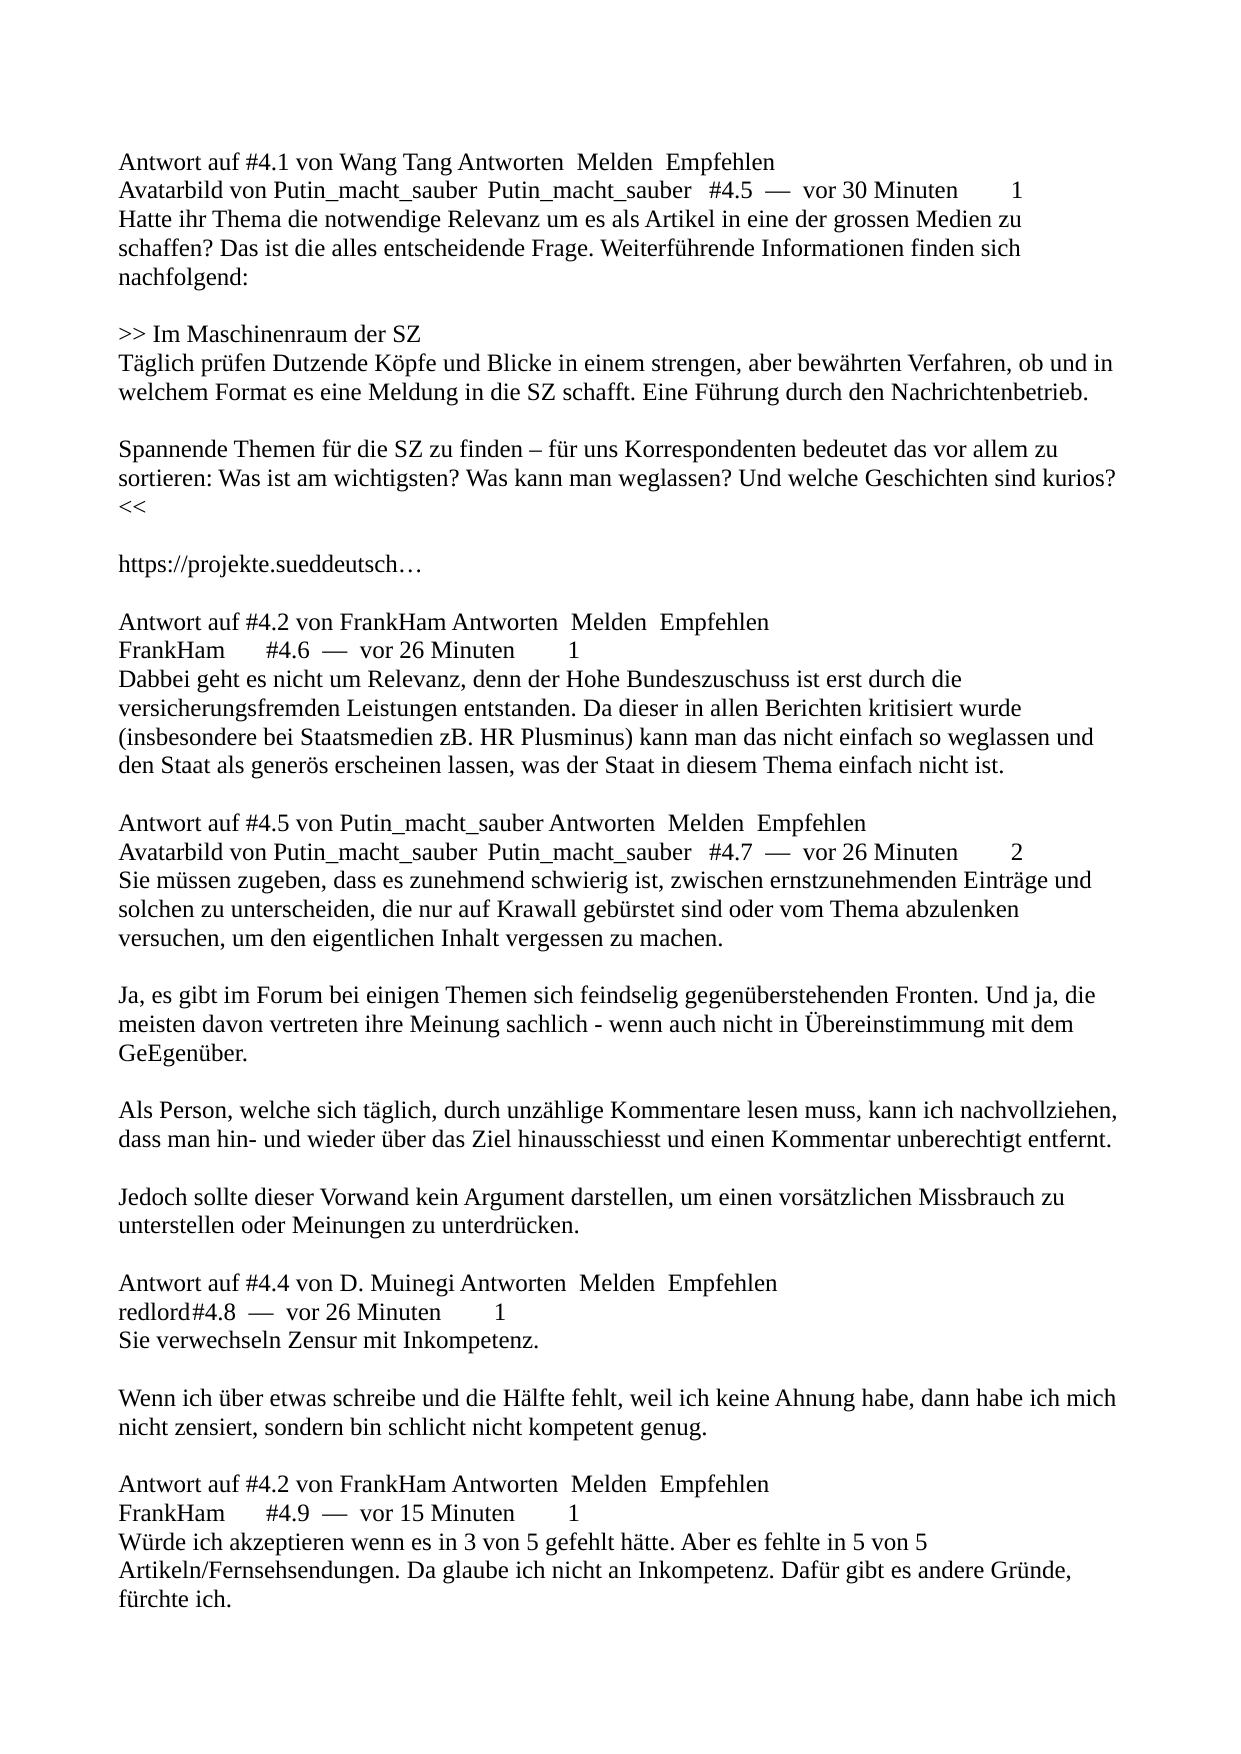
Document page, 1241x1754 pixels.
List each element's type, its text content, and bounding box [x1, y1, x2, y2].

text Dabbei geht es nicht um Relevanz, denn der Hohe Bundeszuschuss ist erst durch die versicherungsfremden Leistungen entstanden. Da dieser in allen Berichten kritisiert wurde (insbesondere bei Staatsmedien zB. HR Plusminus) kann man das nicht einfach so weglassen und den Staat als generös erscheinen lassen, was der Staat in diesem Thema einfach nicht ist. [118, 664, 1122, 779]
text Antwort auf #4.2 von FrankHam Antworten Melden Empfehlen [118, 607, 1122, 636]
text Avatarbild von Putin_macht_sauber Putin_macht_sauber #4.5 — vor 30 Minuten 1 [118, 176, 1122, 204]
text Sie müssen zugeben, dass es zunehmend schwierig ist, zwischen ernstzunehmenden Einträge und solchen zu unterscheiden, die nur auf Krawall gebürstet sind oder vom Thema abzulenken versuchen, um den eigentlichen Inhalt vergessen zu machen. [118, 866, 1122, 952]
text Antwort auf #4.1 von Wang Tang Antworten Melden Empfehlen [118, 147, 1122, 176]
text Antwort auf #4.2 von FrankHam Antworten Melden Empfehlen [118, 1469, 1122, 1498]
text Ja, es gibt im Forum bei einigen Themen sich feindselig gegenüberstehenden Fronten. Und ja, die meisten davon vertreten ihre Meinung sachlich - wenn auch nicht in Übereinstimmung mit dem GeEgenüber. [118, 981, 1122, 1067]
text Täglich prüfen Dutzende Köpfe und Blicke in einem strengen, aber bewährten Verfahren, ob und in welchem Format es eine Meldung in die SZ schafft. Eine Führung durch den Nachrichtenbetrieb. [118, 348, 1122, 406]
text Avatarbild von Putin_macht_sauber Putin_macht_sauber #4.7 — vor 26 Minuten 2 [118, 837, 1122, 866]
text Sie verwechseln Zensur mit Inkompetenz. [118, 1326, 1122, 1354]
text Würde ich akzeptieren wenn es in 3 von 5 gefehlt hätte. Aber es fehlte in 5 von 5 Artikeln/Fernsehsendungen. Da glaube ich nicht an Inkompetenz. Dafür gibt es andere Gründe, fürchte ich. [118, 1527, 1122, 1613]
text Hatte ihr Thema die notwendige Relevanz um es als Artikel in eine der grossen Medien zu schaffen? Das ist die alles entscheidende Frage. Weiterführende Informationen finden sich nachfolgend: [118, 204, 1122, 291]
text Antwort auf #4.5 von Putin_macht_sauber Antworten Melden Empfehlen [118, 808, 1122, 837]
text redlord #4.8 — vor 26 Minuten 1 [118, 1297, 1122, 1326]
text Antwort auf #4.4 von D. Muinegi Antworten Melden Empfehlen [118, 1268, 1122, 1297]
text Spannende Themen für die SZ zu finden – für uns Korrespondenten bedeutet das vor allem zu sortieren: Was ist am wichtigsten? Was kann man weglassen? Und welche Geschichten sind kurios?<< [118, 434, 1122, 521]
text >> Im Maschinen­raum der SZ [118, 319, 1122, 348]
text FrankHam #4.9 — vor 15 Minuten 1 [118, 1498, 1122, 1527]
text Jedoch sollte dieser Vorwand kein Argument darstellen, um einen vorsätzlichen Missbrauch zu unterstellen oder Meinungen zu unterdrücken. [118, 1182, 1122, 1239]
text FrankHam #4.6 — vor 26 Minuten 1 [118, 636, 1122, 664]
text Wenn ich über etwas schreibe und die Hälfte fehlt, weil ich keine Ahnung habe, dann habe ich mich nicht zensiert, sondern bin schlicht nicht kompetent genug. [118, 1383, 1122, 1441]
text Als Person, welche sich täglich, durch unzählige Kommentare lesen muss, kann ich nachvollziehen, dass man hin- und wieder über das Ziel hinausschiesst und einen Kommentar unberechtigt entfernt. [118, 1096, 1122, 1153]
text https://projekte.sueddeutsch… [118, 549, 1122, 578]
